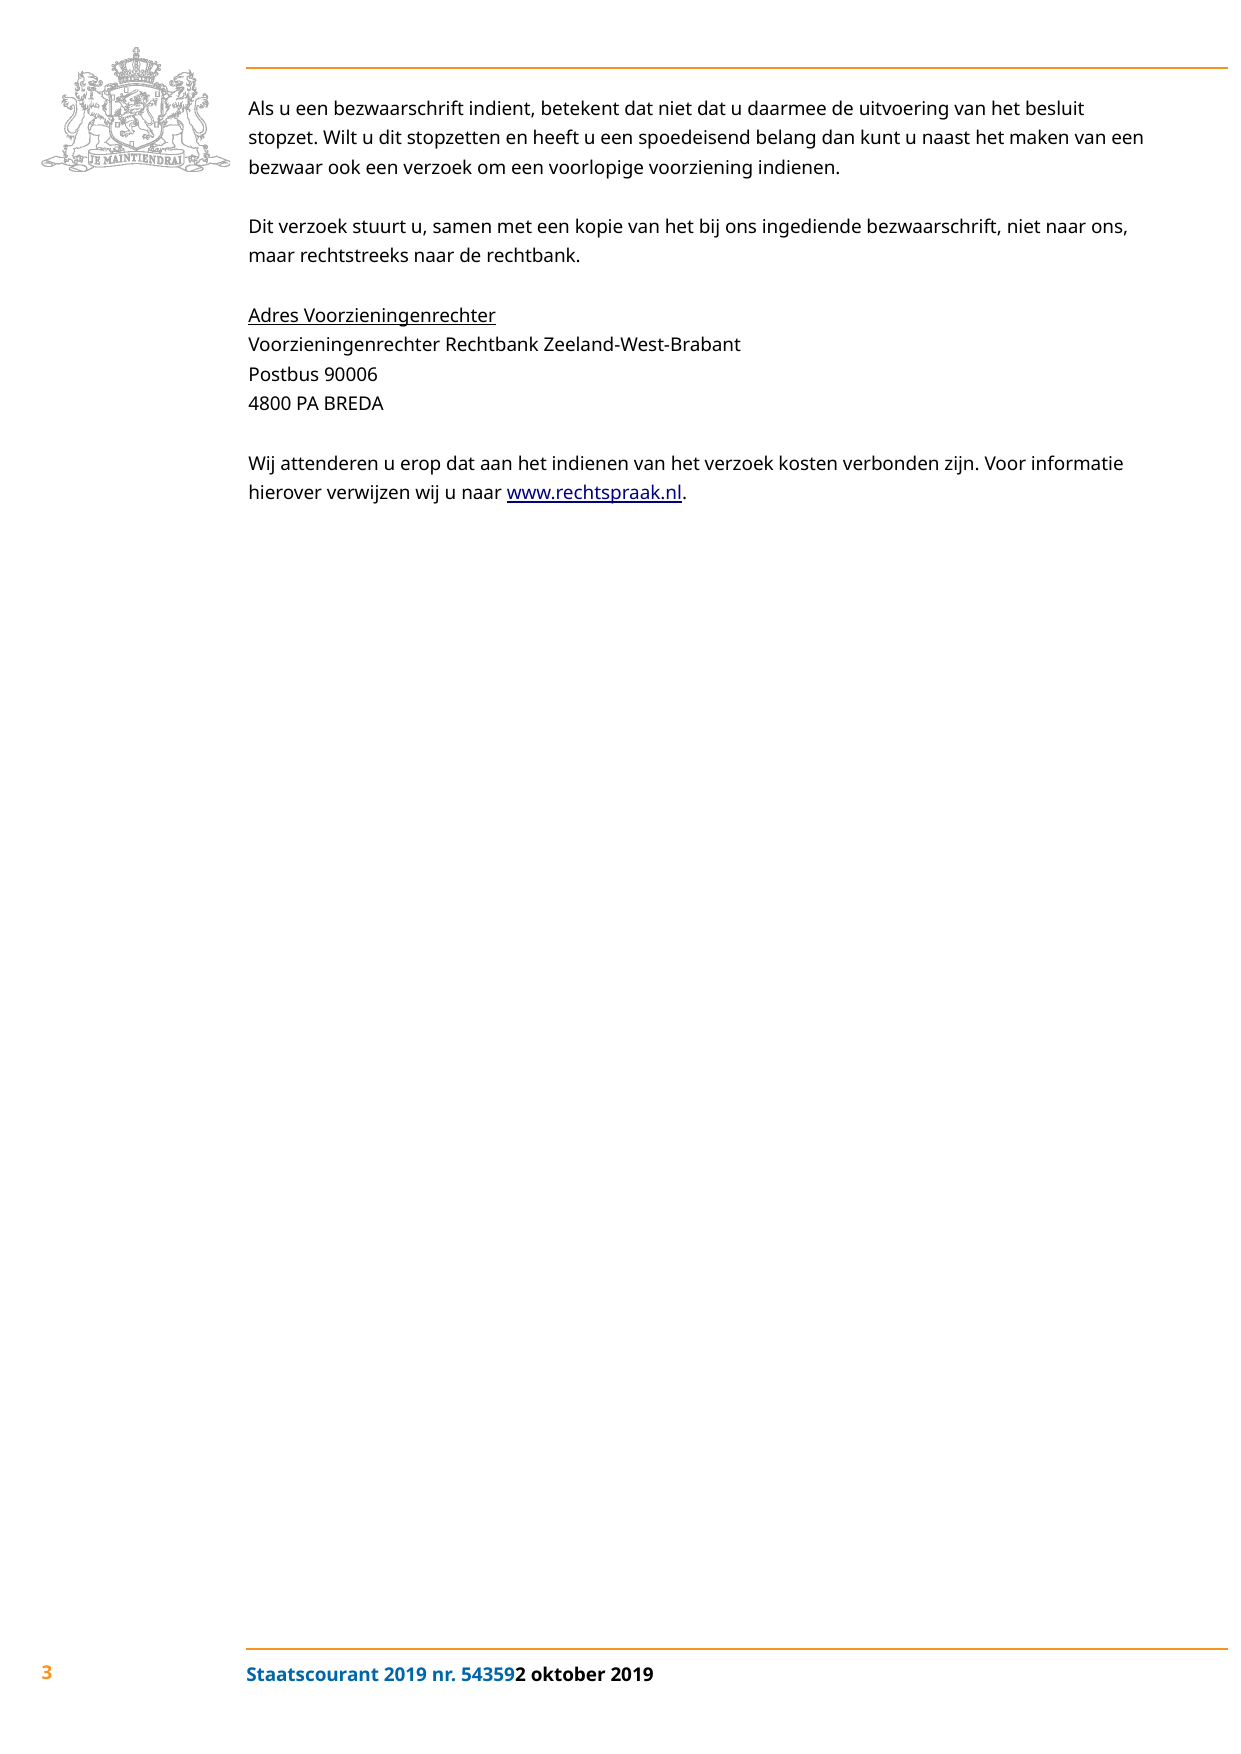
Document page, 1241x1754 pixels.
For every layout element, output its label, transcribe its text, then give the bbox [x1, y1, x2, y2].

text Adres Voorzieningenrechter [248, 302, 1152, 328]
text Dit verzoek stuurt u, samen met een kopie van het bij ons ingediende bezwaarschrift, niet naar ons, maar rechtstreeks naar de rechtbank. [248, 213, 1152, 268]
text Voorzieningenrechter Rechtbank Zeeland-West-Brabant [248, 331, 1152, 357]
text Als u een bezwaarschrift indient, betekent dat niet dat u daarmee de uitvoering van het besluit stopzet. Wilt u dit stopzetten en heeft u een spoedeisend belang dan kunt u naast het maken van een bezwaar ook een verzoek om een voorlopige voorziening indienen. [248, 95, 1152, 180]
text 4800 PA BREDA [248, 391, 1152, 416]
text Postbus 90006 [248, 361, 1152, 387]
picture [41, 47, 231, 172]
text Wij attenderen u erop dat aan het indienen van het verzoek kosten verbonden zijn. Voor informatie hierover verwijzen wij u naar www.rechtspraak.nl. [248, 450, 1152, 505]
